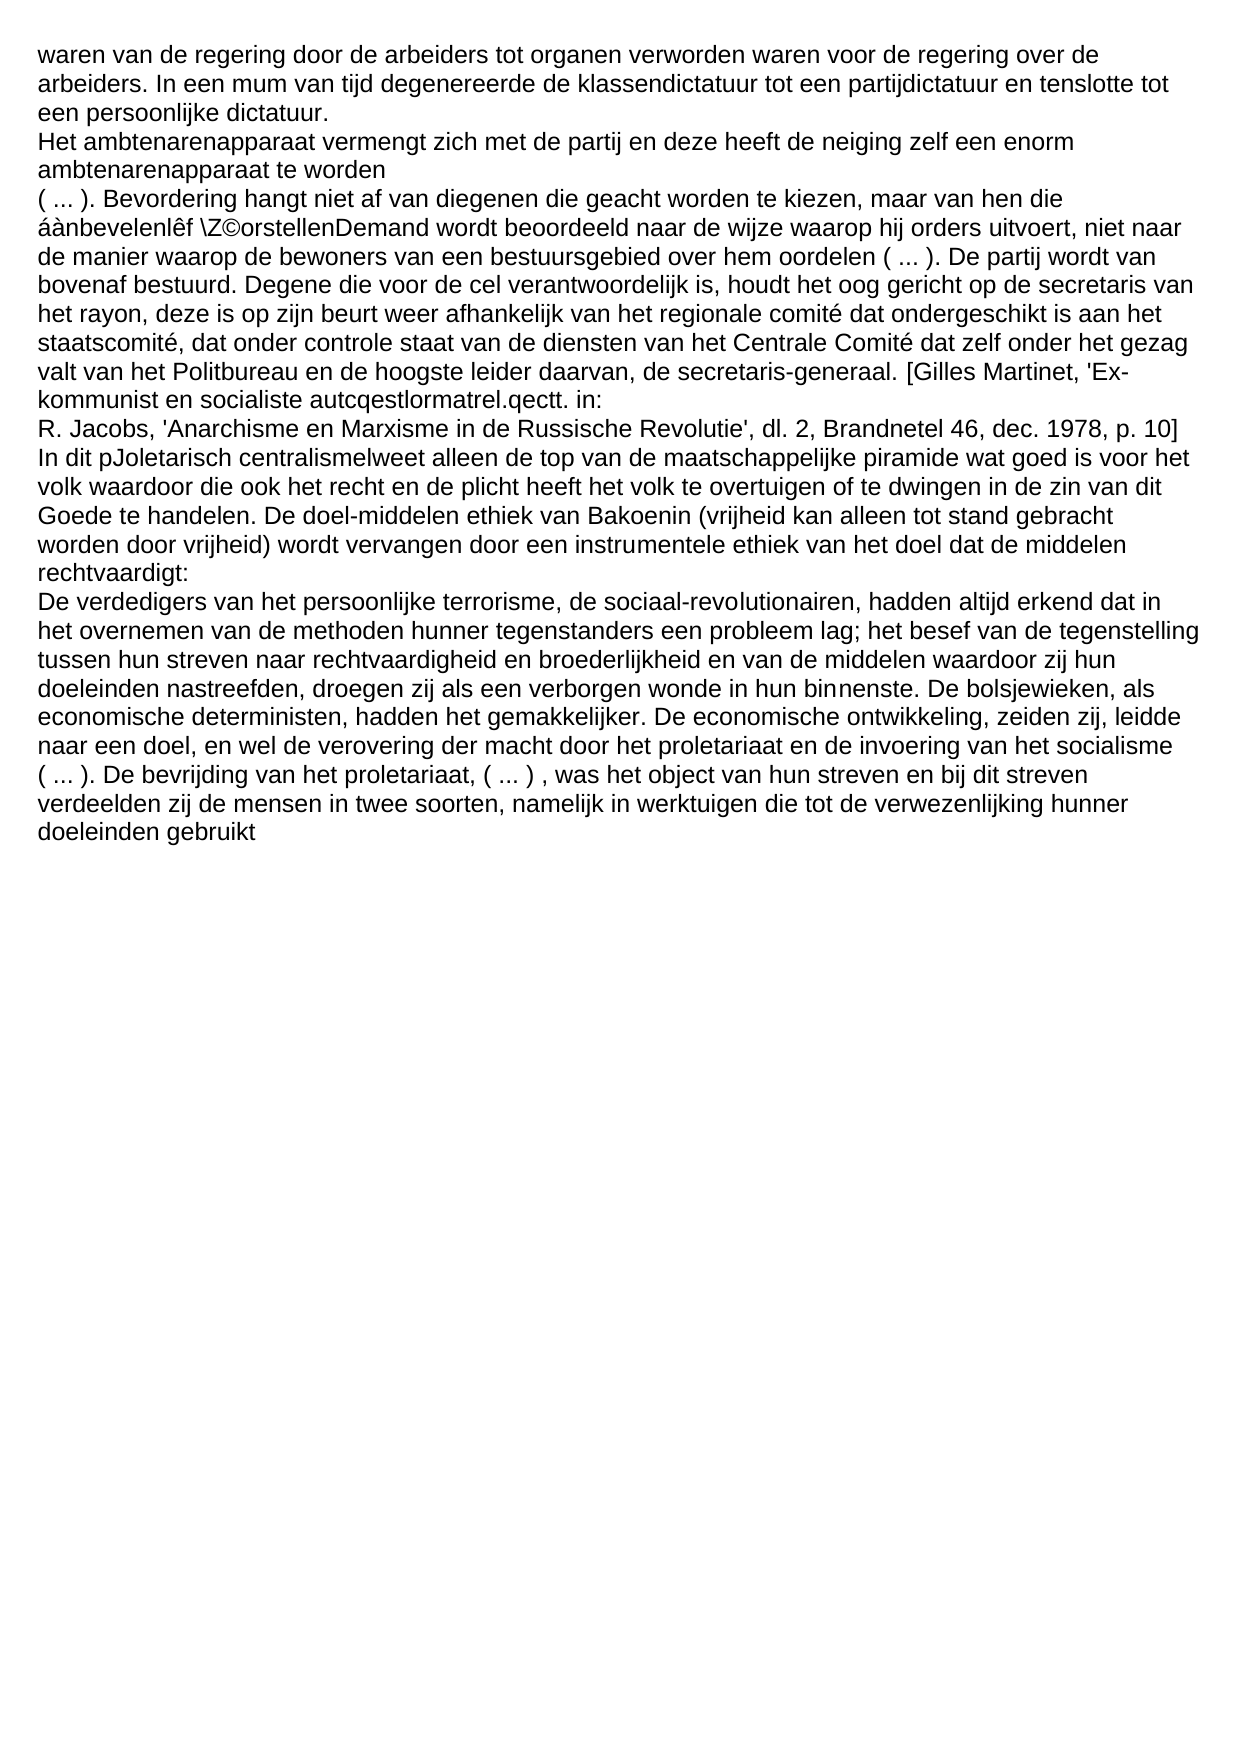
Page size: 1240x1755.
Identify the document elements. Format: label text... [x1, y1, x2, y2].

text R. Jacobs, 'Anarchisme en Marxisme in de Russische Revolutie', dl. 2, Brandnetel 46, dec. 1978, p. 10] [37, 414, 1202, 443]
text ( ... ). Bevordering hangt niet af van diegenen die geacht worden te kiezen, maar van hen die áànbevelenlêf \Z©orstellenDemand wordt beoordeeld naar de wijze waarop hij orders uitvoert, niet naar de manier waarop de bewoners van een bestuursgebied over hem oordelen ( ... ). De partij wordt van bovenaf bestuurd. Degene die voor de cel verantwoordelijk is, houdt het oog gericht op de secretaris van het rayon, deze is op zijn beurt weer afhankelijk van het regionale comité dat ondergeschikt is aan het staatscomité, dat onder controle staat van de diensten van het Centrale Comité dat zelf onder het gezag valt van het Politbureau en de hoogste leider daarvan, de secretaris-generaal. [Gilles Martinet, 'Ex-kommunist en socialiste autcqestlormatrel.qectt. in: [37, 184, 1202, 414]
text Het ambtenarenapparaat vermengt zich met de partij en deze heeft de neiging zelf een enorm ambtenarenapparaat te worden [37, 126, 1202, 184]
text waren van de regering door de arbeiders tot organen verworden waren voor de regering over de arbeiders. In een mum van tijd degenereerde de klassendictatuur tot een partijdictatuur en tenslotte tot een persoonlijke dictatuur. [37, 40, 1202, 126]
text In dit pJoletarisch centralismelweet alleen de top van de maatschappelijke piramide wat goed is voor het volk waardoor die ook het recht en de plicht heeft het volk te overtuigen of te dwingen in de zin van dit Goede te handelen. De doel-middelen ethiek van Bakoenin (vrijheid kan alleen tot stand gebracht worden door vrijheid) wordt vervangen door een instru­mentele ethiek van het doel dat de middelen rechtvaardigt: [37, 443, 1202, 587]
text De verdedigers van het persoonlijke terrorisme, de sociaal-revo­lutionairen, hadden altijd erkend dat in het overnemen van de methoden hunner tegenstanders een probleem lag; het besef van de tegenstelling tussen hun streven naar rechtvaardigheid en broederlijkheid en van de middelen waardoor zij hun doeleinden nastreefden, droegen zij als een verborgen wonde in hun bin­nenste. De bolsjewieken, als economische deterministen, hadden het gemakkelijker. De economische ontwikkeling, zeiden zij, leidde naar een doel, en wel de verovering der macht door het proletariaat en de invoering van het socialisme ( ... ). De bevrijding van het proletariaat, ( ... ) , was het object van hun streven en bij dit streven verdeelden zij de mensen in twee soorten, namelijk in werktuigen die tot de verwezenlijking hunner doeleinden gebruikt [37, 587, 1202, 846]
